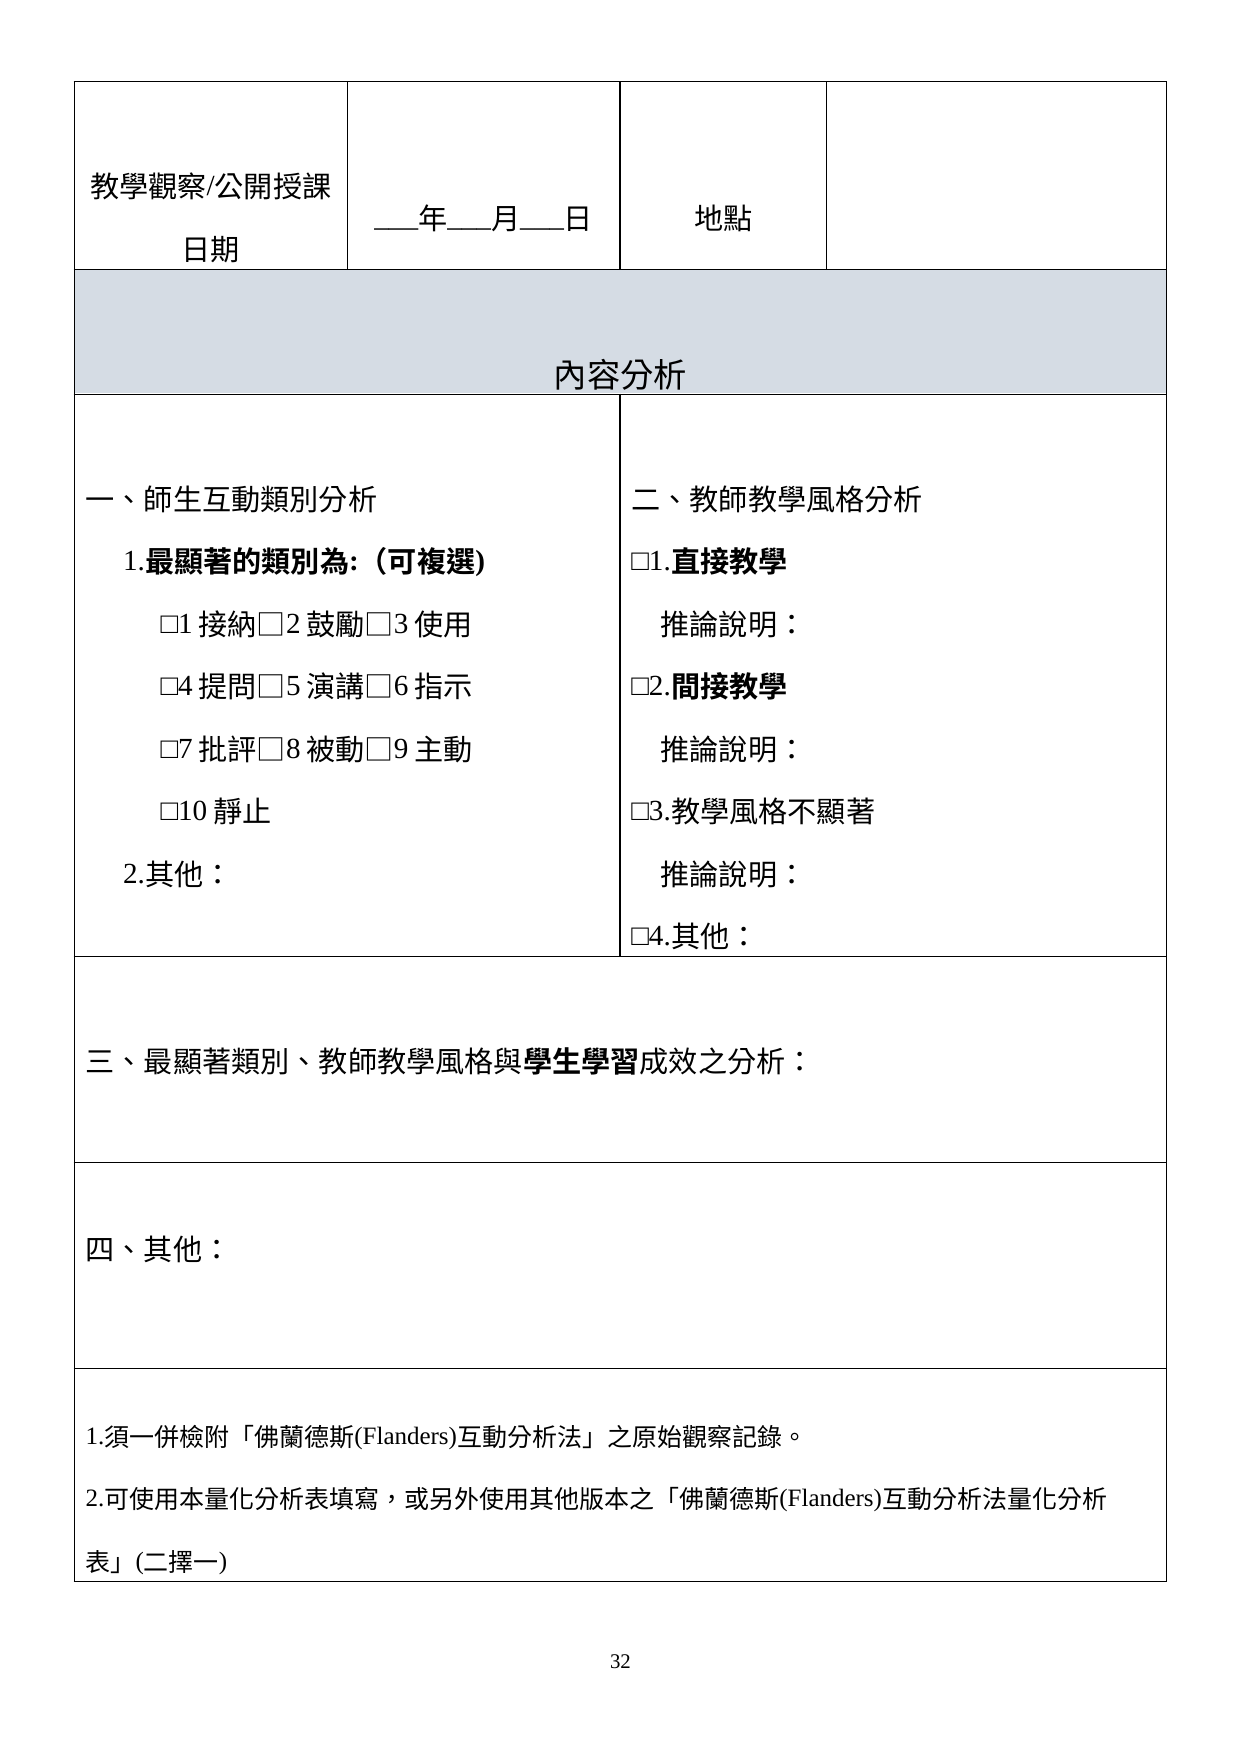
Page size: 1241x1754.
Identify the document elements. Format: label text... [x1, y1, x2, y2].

table_cell 二、教師教學風格分析 □1.直接教學 推論說明： □2.間接教學 推論說明： □3.教學風格不顯著 推論說明： □4.其他： [621, 395, 1166, 956]
table_cell ___年___月___日 [348, 82, 619, 268]
table_cell 內容分析 [75, 270, 1166, 393]
table_cell 三、最顯著類別、教師教學風格與學生學習成效之分析： [75, 957, 1166, 1162]
table_cell 一、師生互動類別分析 1.最顯著的類別為:（可複選) □1接納□2鼓勵□3使用 □4提問□5演講□6指示 □7批評□8被動□9主動 □10靜止 2.其他： [75, 395, 619, 956]
table_cell 教學觀察/公開授課日期 [75, 82, 347, 268]
table_cell 地點 [621, 82, 826, 268]
table_cell [827, 82, 1166, 268]
table_cell 1.須一併檢附「佛蘭德斯(Flanders)互動分析法」之原始觀察記錄。 2.可使用本量化分析表填寫，或另外使用其他版本之「佛蘭德斯(Flanders)互動分析法量化分析表」(二擇一) [75, 1369, 1166, 1581]
table_cell 四、其他： [75, 1163, 1166, 1368]
